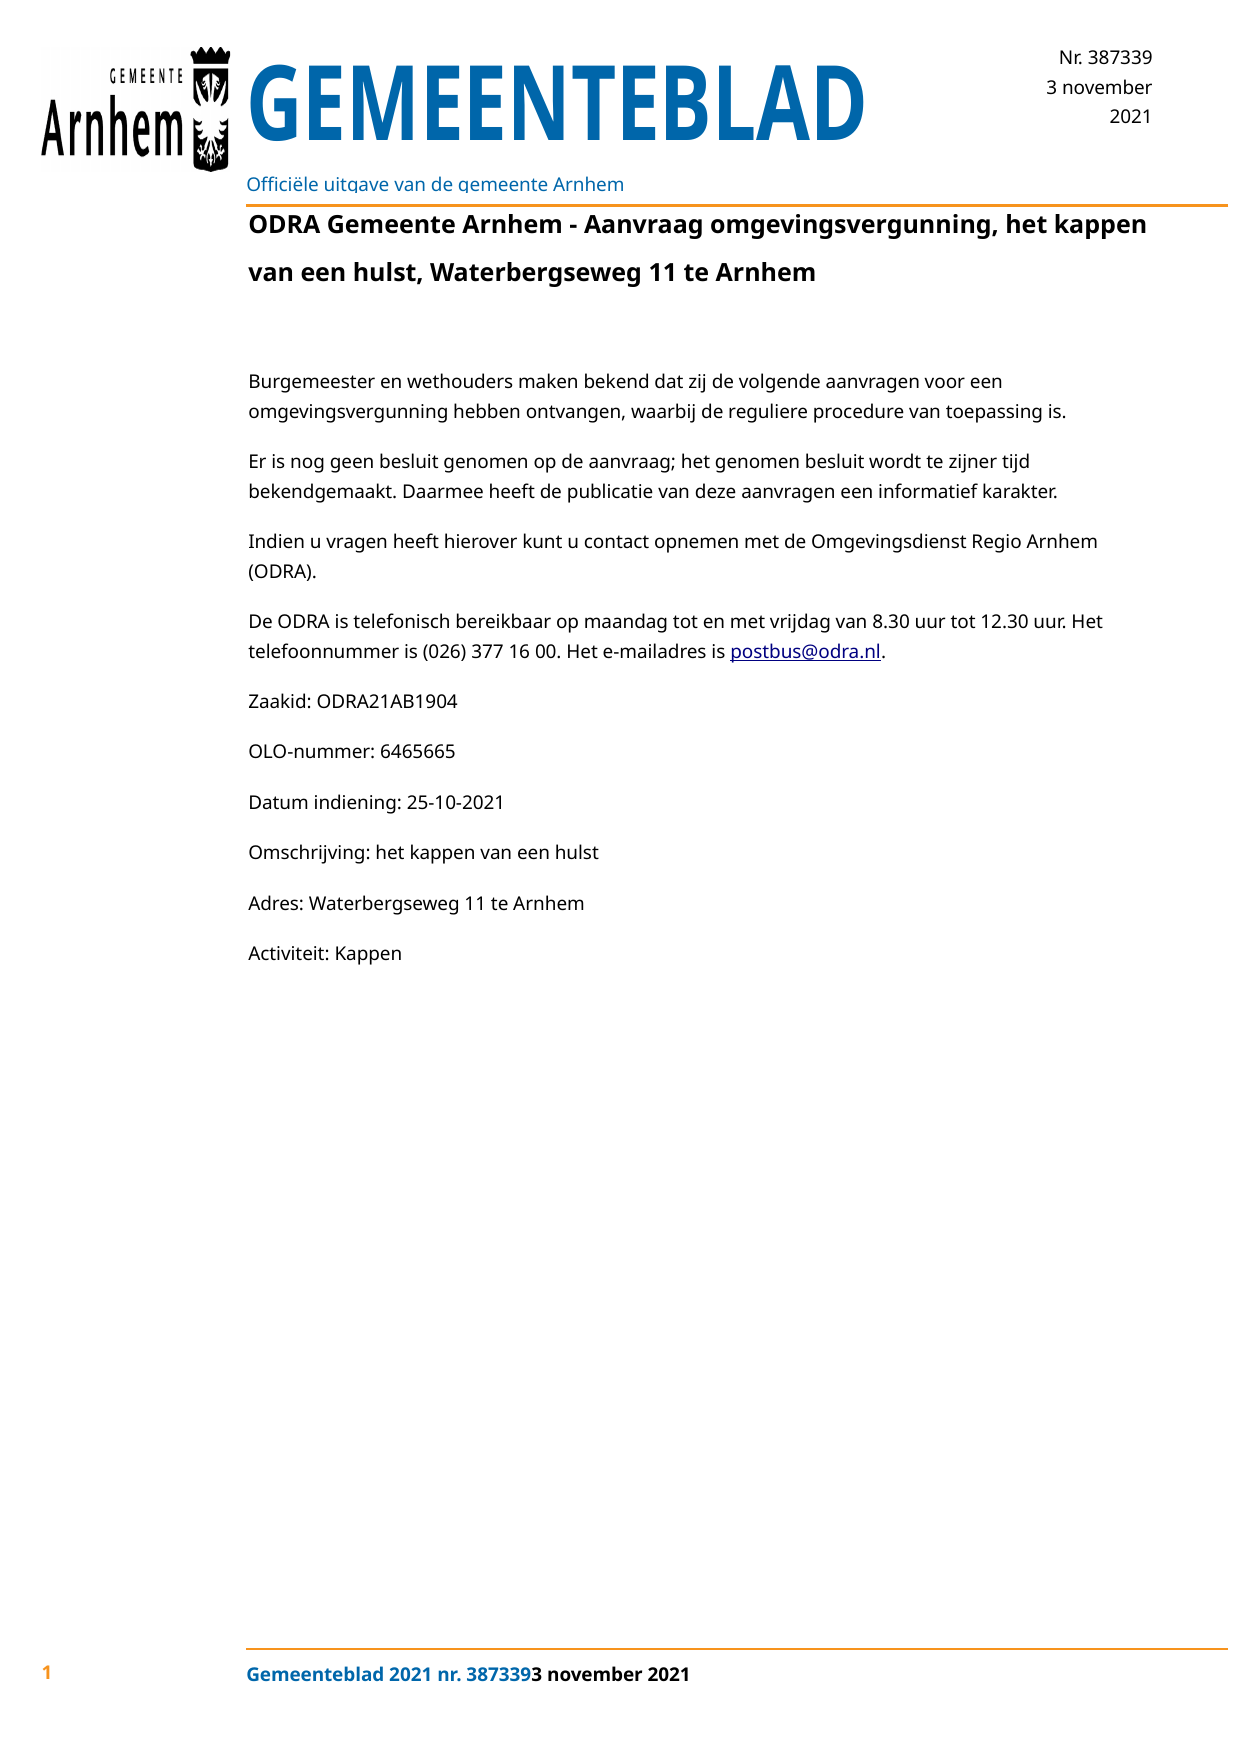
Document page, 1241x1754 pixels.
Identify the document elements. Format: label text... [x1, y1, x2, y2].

text Activiteit: Kappen [248, 940, 1152, 966]
text Er is nog geen besluit genomen op de aanvraag; het genomen besluit wordt te zijner tijd bekendgemaakt. Daarmee heeft de publicatie van deze aanvragen een informatief karakter. [248, 448, 1152, 504]
text Adres: Waterbergseweg 11 te Arnhem [248, 890, 1152, 916]
text OLO-nummer: 6465665 [248, 739, 1152, 764]
text Omschrijving: het kappen van een hulst [248, 839, 1152, 865]
text Datum indiening: 25-10-2021 [248, 789, 1152, 815]
text Zaakid: ODRA21AB1904 [248, 688, 1152, 714]
picture [41, 47, 231, 172]
text ODRA Gemeente Arnhem - Aanvraag omgevingsvergunning, het kappen van een hulst, Waterbergseweg 11 te Arnhem [248, 207, 1152, 288]
text Indien u vragen heeft hierover kunt u contact opnemen met de Omgevingsdienst Regio Arnhem (ODRA). [248, 528, 1152, 584]
text De ODRA is telefonisch bereikbaar op maandag tot en met vrijdag van 8.30 uur tot 12.30 uur. Het telefoonnummer is (026) 377 16 00. Het e-mailadres is postbus@odra.nl. [248, 608, 1152, 664]
text Burgemeester en wethouders maken bekend dat zij de volgende aanvragen voor een omgevingsvergunning hebben ontvangen, waarbij de reguliere procedure van toepassing is. [248, 368, 1152, 424]
